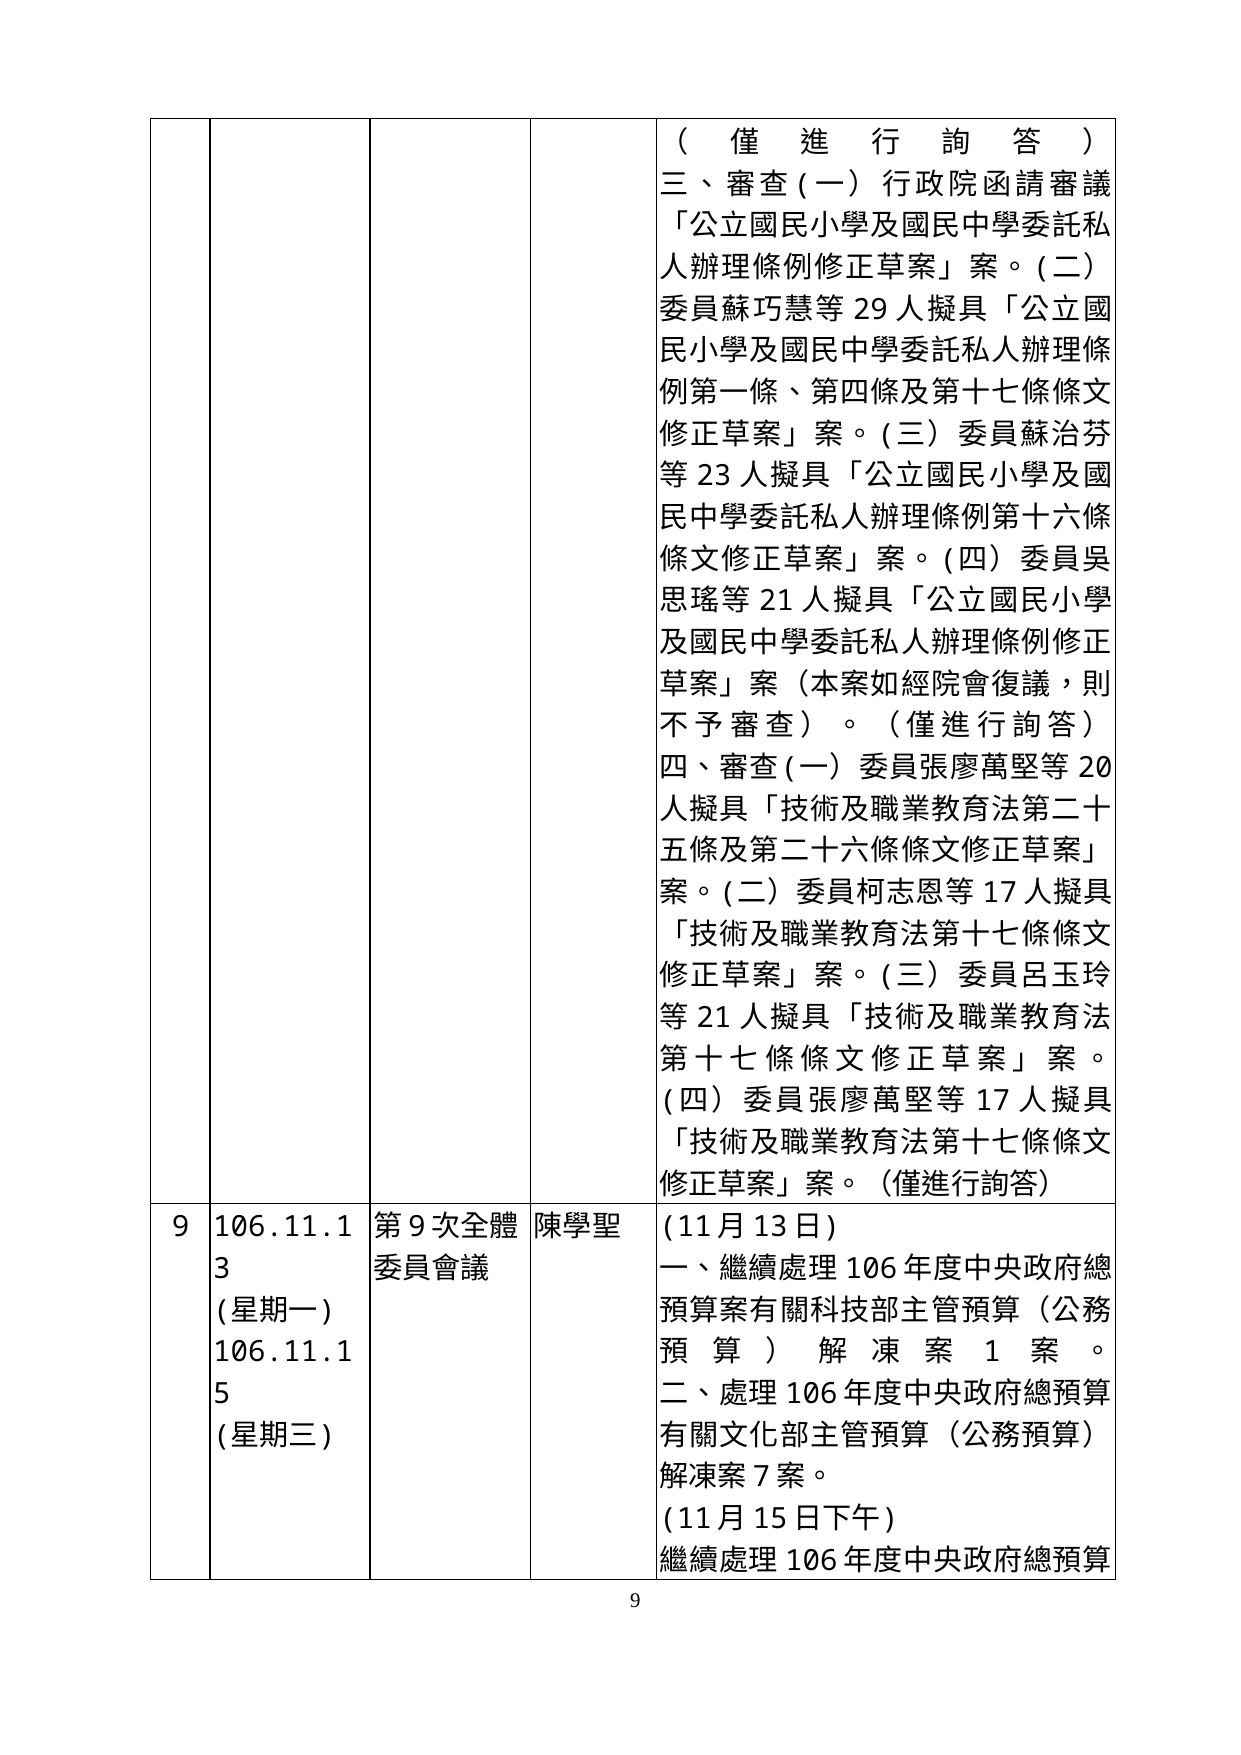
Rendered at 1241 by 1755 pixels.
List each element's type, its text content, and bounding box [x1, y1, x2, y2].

table_cell 9 [151, 1204, 209, 1578]
table_cell [531, 119, 656, 1202]
table_cell (11月13日) 一、繼續處理106年度中央政府總預算案有關科技部主管預算（公務預算）解凍案1案。 二、處理106年度中央政府總預算有關文化部主管預算（公務預算）解凍案7案。 (11月15日下午) 繼續處理106年度中央政府總預算 [657, 1204, 1115, 1578]
table_cell （僅進行詢答） 三、審查(一）行政院函請審議「公立國民小學及國民中學委託私人辦理條例修正草案」案。(二）委員蘇巧慧等29人擬具「公立國民小學及國民中學委託私人辦理條例第一條、第四條及第十七條條文修正草案」案。(三）委員蘇治芬等23人擬具「公立國民小學及國民中學委託私人辦理條例第十六條條文修正草案」案。(四）委員吳思瑤等21人擬具「公立國民小學及國民中學委託私人辦理條例修正草案」案（本案如經院會復議，則不予審查）。（僅進行詢答） 四、審查(一）委員張廖萬堅等20人擬具「技術及職業教育法第二十五條及第二十六條條文修正草案」案。(二）委員柯志恩等17人擬具「技術及職業教育法第十七條條文修正草案」案。(三）委員呂玉玲等21人擬具「技術及職業教育法第十七條條文修正草案」案。(四）委員張廖萬堅等17人擬具「技術及職業教育法第十七條條文修正草案」案。（僅進行詢答） [657, 119, 1115, 1202]
table_cell [211, 119, 369, 1202]
table_cell [151, 119, 209, 1202]
table_cell 106.11.13 (星期一) 106.11.15 (星期三) [211, 1204, 369, 1578]
table_cell 陳學聖 [531, 1204, 656, 1578]
table_cell 第9次全體委員會議 [371, 1204, 530, 1578]
table_cell [371, 119, 530, 1202]
